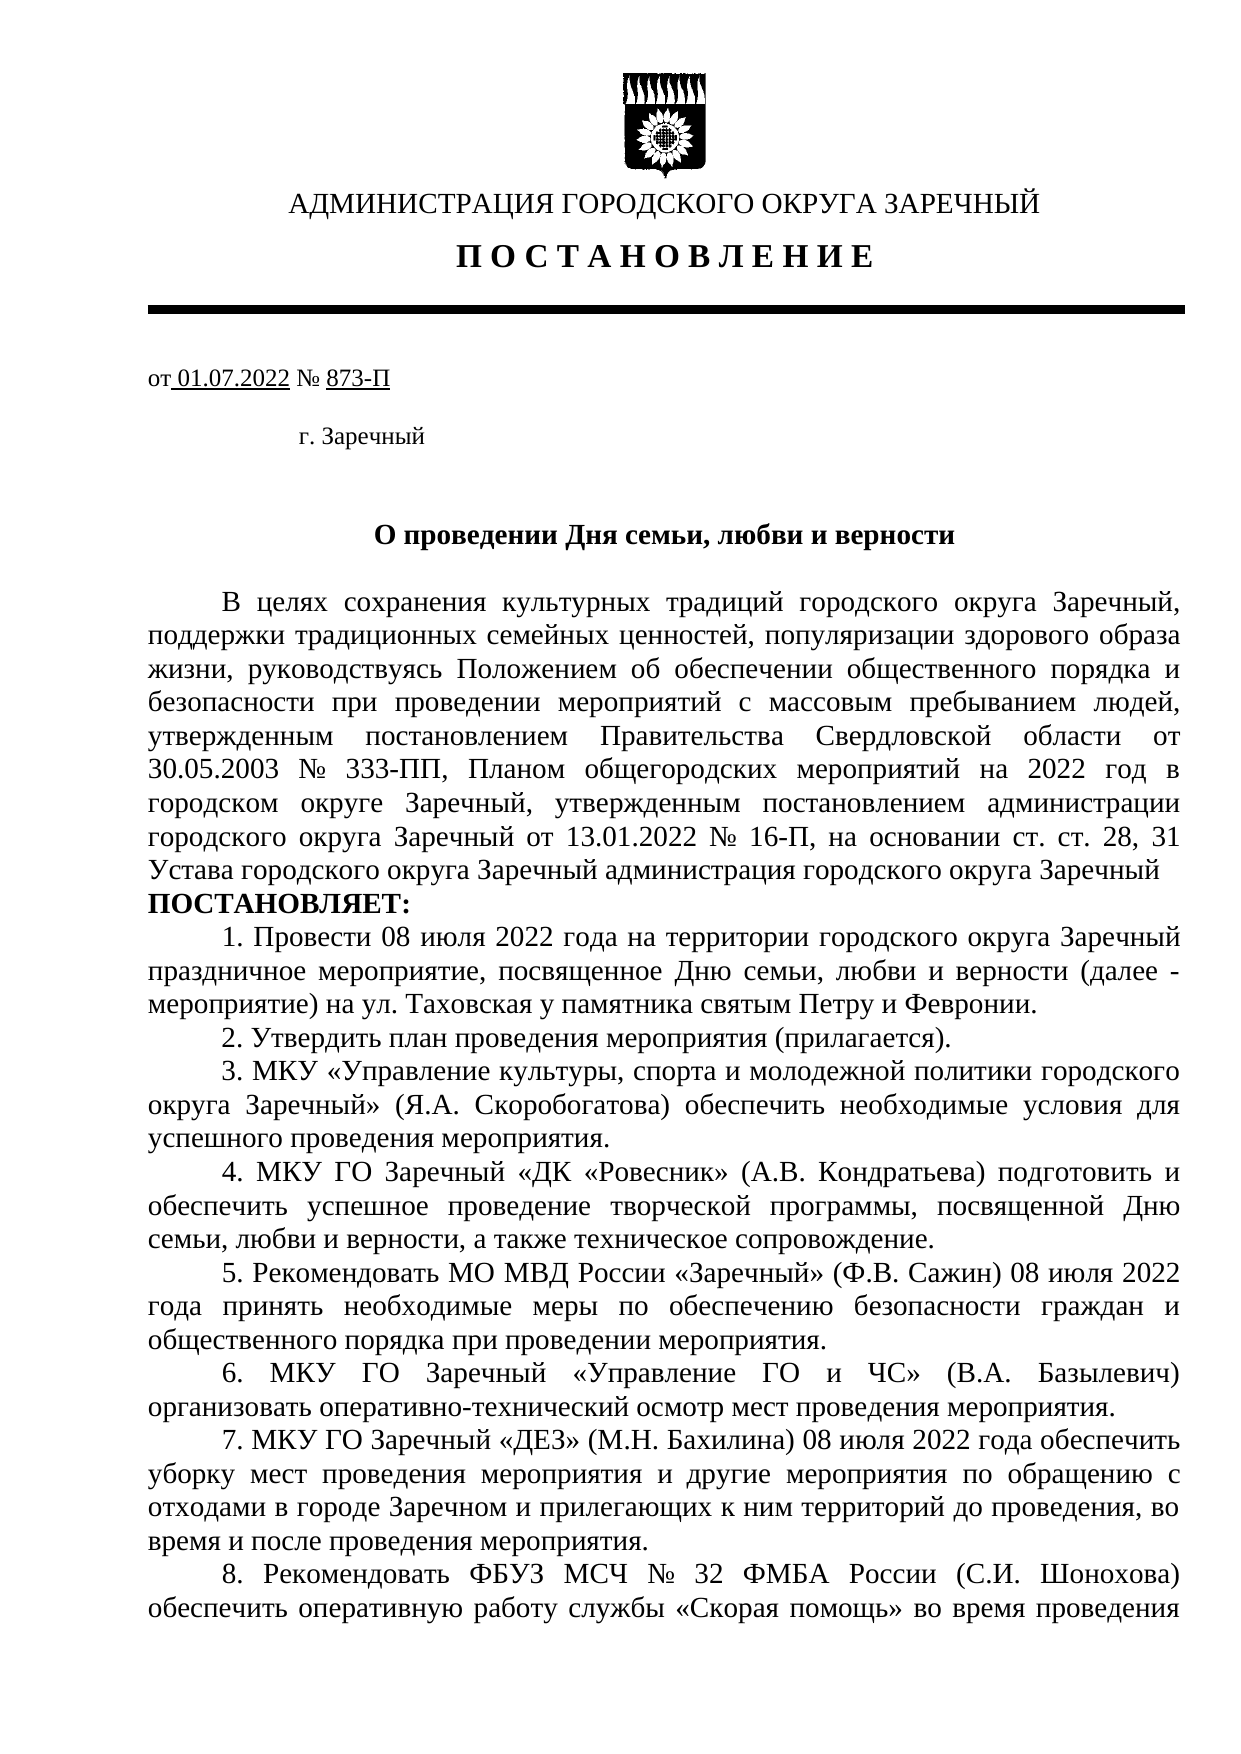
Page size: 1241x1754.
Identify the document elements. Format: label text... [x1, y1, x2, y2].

text 3. МКУ «Управление культуры, спорта и молодежной политики городского округа Заречный» (Я.А. Скоробогатова) обеспечить необходимые условия для успешного проведения мероприятия. [148, 1053, 1181, 1154]
text В целях сохранения культурных традиций городского округа Заречный, поддержки традиционных семейных ценностей, популяризации здорового образа жизни, руководствуясь Положением об обеспечении общественного порядка и безопасности при проведении мероприятий с массовым пребыванием людей, утвержденным постановлением Правительства Свердловской области от 30.05.2003 № 333-ПП, Планом общегородских мероприятий на 2022 год в городском округе Заречный, утвержденным постановлением администрации городского округа Заречный от 13.01.2022 № 16-П, на основании ст. ст. 28, 31 Устава городского округа Заречный администрация городского округа Заречный [148, 584, 1181, 886]
text О проведении Дня семьи, любви и верности [148, 517, 1181, 550]
text 5. Рекомендовать МО МВД России «Заречный» (Ф.В. Сажин) 08 июля 2022 года принять необходимые меры по обеспечению безопасности граждан и общественного порядка при проведении мероприятия. [148, 1255, 1181, 1355]
text 8. Рекомендовать ФБУЗ МСЧ № 32 ФМБА России (С.И. Шонохова) обеспечить оперативную работу службы «Скорая помощь» во время проведения [148, 1557, 1181, 1624]
text 2. Утвердить план проведения мероприятия (прилагается). [148, 1020, 1181, 1053]
text п о с т а н о в л е н и е [148, 236, 1181, 275]
text г. Заречный [148, 421, 576, 450]
text 1. Провести 08 июля 2022 года на территории городского округа Заречный праздничное мероприятие, посвященное Дню семьи, любви и верности (далее - мероприятие) на ул. Таховская у памятника святым Петру и Февронии. [148, 919, 1181, 1020]
text АДМИНИСТРАЦИЯ ГОРОДСКОГО ОКРУГА ЗАРЕЧНЫЙ [148, 186, 1181, 219]
text ПОСТАНОВЛЯЕТ: [148, 886, 1181, 919]
text 7. МКУ ГО Заречный «ДЕЗ» (М.Н. Бахилина) 08 июля 2022 года обеспечить уборку мест проведения мероприятия и другие мероприятия по обращению с отходами в городе Заречном и прилегающих к ним территорий до проведения, во время и после проведения мероприятия. [148, 1422, 1181, 1557]
text 4. МКУ ГО Заречный «ДК «Ровесник» (А.В. Кондратьева) подготовить и обеспечить успешное проведение творческой программы, посвященной Дню семьи, любви и верности, а также техническое сопровождение. [148, 1154, 1181, 1255]
text 6. МКУ ГО Заречный «Управление ГО и ЧС» (В.А. Базылевич) организовать оперативно-технический осмотр мест проведения мероприятия. [148, 1355, 1181, 1422]
text от 01.07.2022 № 873-П [148, 363, 1181, 392]
